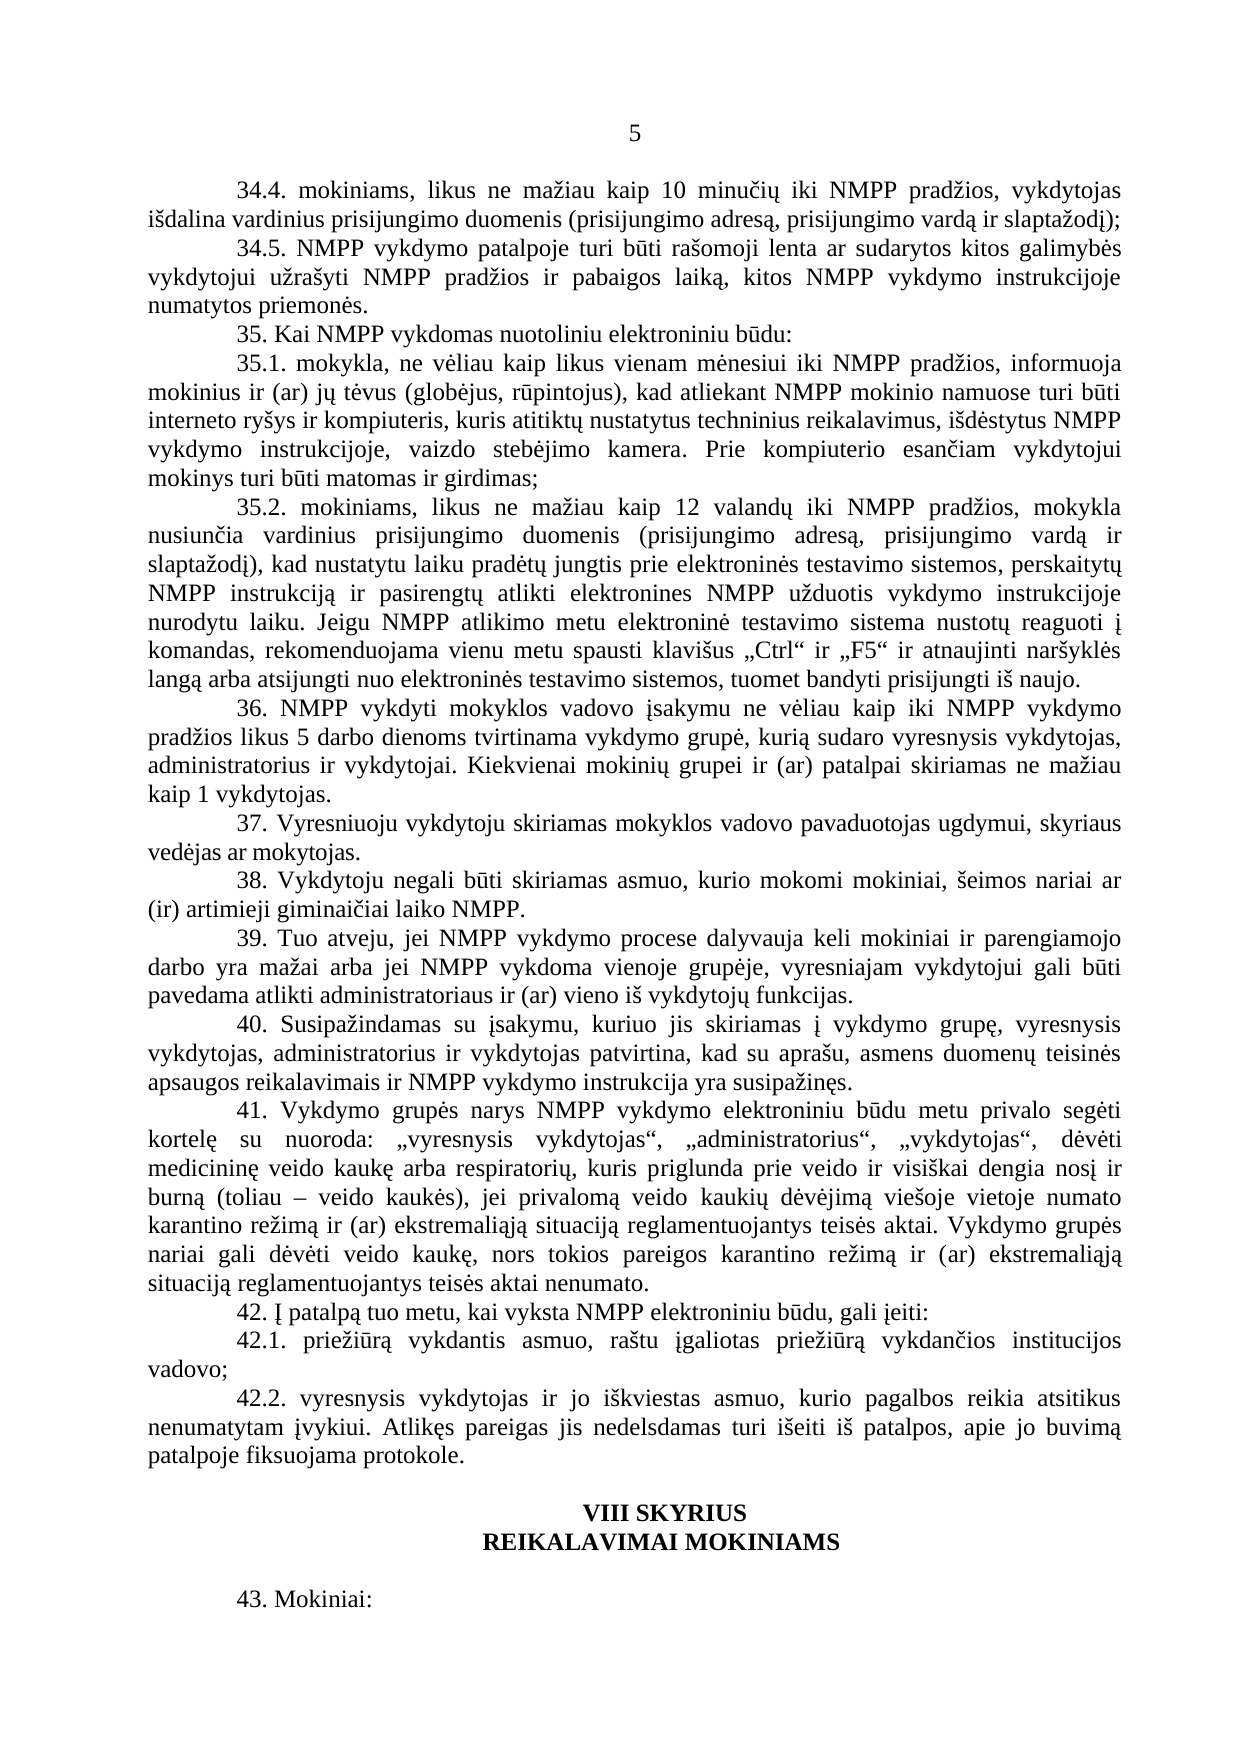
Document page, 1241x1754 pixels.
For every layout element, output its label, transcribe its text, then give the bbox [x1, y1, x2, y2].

text 35.2. mokiniams, likus ne mažiau kaip 12 valandų iki NMPP pradžios, mokykla nusiunčia vardinius prisijungimo duomenis (prisijungimo adresą, prisijungimo vardą ir slaptažodį), kad nustatytu laiku pradėtų jungtis prie elektroninės testavimo sistemos, perskaitytų NMPP instrukciją ir pasirengtų atlikti elektronines NMPP užduotis vykdymo instrukcijoje nurodytu laiku. Jeigu NMPP atlikimo metu elektroninė testavimo sistema nustotų reaguoti į komandas, rekomenduojama vienu metu spausti klavišus „Ctrl“ ir „F5“ ir atnaujinti naršyklės langą arba atsijungti nuo elektroninės testavimo sistemos, tuomet bandyti prisijungti iš naujo. [148, 492, 1122, 693]
text 40. Susipažindamas su įsakymu, kuriuo jis skiriamas į vykdymo grupę, vyresnysis vykdytojas, administratorius ir vykdytojas patvirtina, kad su aprašu, asmens duomenų teisinės apsaugos reikalavimais ir NMPP vykdymo instrukcija yra susipažinęs. [148, 1009, 1122, 1096]
text 35. Kai NMPP vykdomas nuotoliniu elektroniniu būdu: [148, 319, 1122, 348]
text 36. NMPP vykdyti mokyklos vadovo įsakymu ne vėliau kaip iki NMPP vykdymo pradžios likus 5 darbo dienoms tvirtinama vykdymo grupė, kurią sudaro vyresnysis vykdytojas, administratorius ir vykdytojai. Kiekvienai mokinių grupei ir (ar) patalpai skiriamas ne mažiau kaip 1 vykdytojas. [148, 693, 1122, 808]
text 42. Į patalpą tuo metu, kai vyksta NMPP elektroniniu būdu, gali įeiti: [148, 1297, 1122, 1326]
text 41. Vykdymo grupės narys NMPP vykdymo elektroniniu būdu metu privalo segėti kortelę su nuoroda: „vyresnysis vykdytojas“, „administratorius“, „vykdytojas“, dėvėti medicininę veido kaukę arba respiratorių, kuris priglunda prie veido ir visiškai dengia nosį ir burną (toliau – veido kaukės), jei privalomą veido kaukių dėvėjimą viešoje vietoje numato karantino režimą ir (ar) ekstremaliąją situaciją reglamentuojantys teisės aktai. Vykdymo grupės nariai gali dėvėti veido kaukę, nors tokios pareigos karantino režimą ir (ar) ekstremaliąją situaciją reglamentuojantys teisės aktai nenumato. [148, 1096, 1122, 1297]
text 37. Vyresniuoju vykdytoju skiriamas mokyklos vadovo pavaduotojas ugdymui, skyriaus vedėjas ar mokytojas. [148, 808, 1122, 866]
text 35.1. mokykla, ne vėliau kaip likus vienam mėnesiui iki NMPP pradžios, informuoja mokinius ir (ar) jų tėvus (globėjus, rūpintojus), kad atliekant NMPP mokinio namuose turi būti interneto ryšys ir kompiuteris, kuris atitiktų nustatytus techninius reikalavimus, išdėstytus NMPP vykdymo instrukcijoje, vaizdo stebėjimo kamera. Prie kompiuterio esančiam vykdytojui mokinys turi būti matomas ir girdimas; [148, 348, 1122, 492]
text 42.1. priežiūrą vykdantis asmuo, raštu įgaliotas priežiūrą vykdančios institucijos vadovo; [148, 1326, 1122, 1383]
text 43. Mokiniai: [148, 1584, 1122, 1613]
text 34.4. mokiniams, likus ne mažiau kaip 10 minučių iki NMPP pradžios, vykdytojas išdalina vardinius prisijungimo duomenis (prisijungimo adresą, prisijungimo vardą ir slaptažodį); [148, 176, 1122, 233]
text VIII SKYRIUS [148, 1498, 1122, 1527]
text 34.5. NMPP vykdymo patalpoje turi būti rašomoji lenta ar sudarytos kitos galimybės vykdytojui užrašyti NMPP pradžios ir pabaigos laiką, kitos NMPP vykdymo instrukcijoje numatytos priemonės. [148, 233, 1122, 319]
text 38. Vykdytoju negali būti skiriamas asmuo, kurio mokomi mokiniai, šeimos nariai ar (ir) artimieji giminaičiai laiko NMPP. [148, 866, 1122, 923]
text 39. Tuo atveju, jei NMPP vykdymo procese dalyvauja keli mokiniai ir parengiamojo darbo yra mažai arba jei NMPP vykdoma vienoje grupėje, vyresniajam vykdytojui gali būti pavedama atlikti administratoriaus ir (ar) vieno iš vykdytojų funkcijas. [148, 923, 1122, 1009]
text REIKALAVIMAI MOKINIAMS [148, 1527, 1122, 1556]
text 42.2. vyresnysis vykdytojas ir jo iškviestas asmuo, kurio pagalbos reikia atsitikus nenumatytam įvykiui. Atlikęs pareigas jis nedelsdamas turi išeiti iš patalpos, apie jo buvimą patalpoje fiksuojama protokole. [148, 1383, 1122, 1469]
